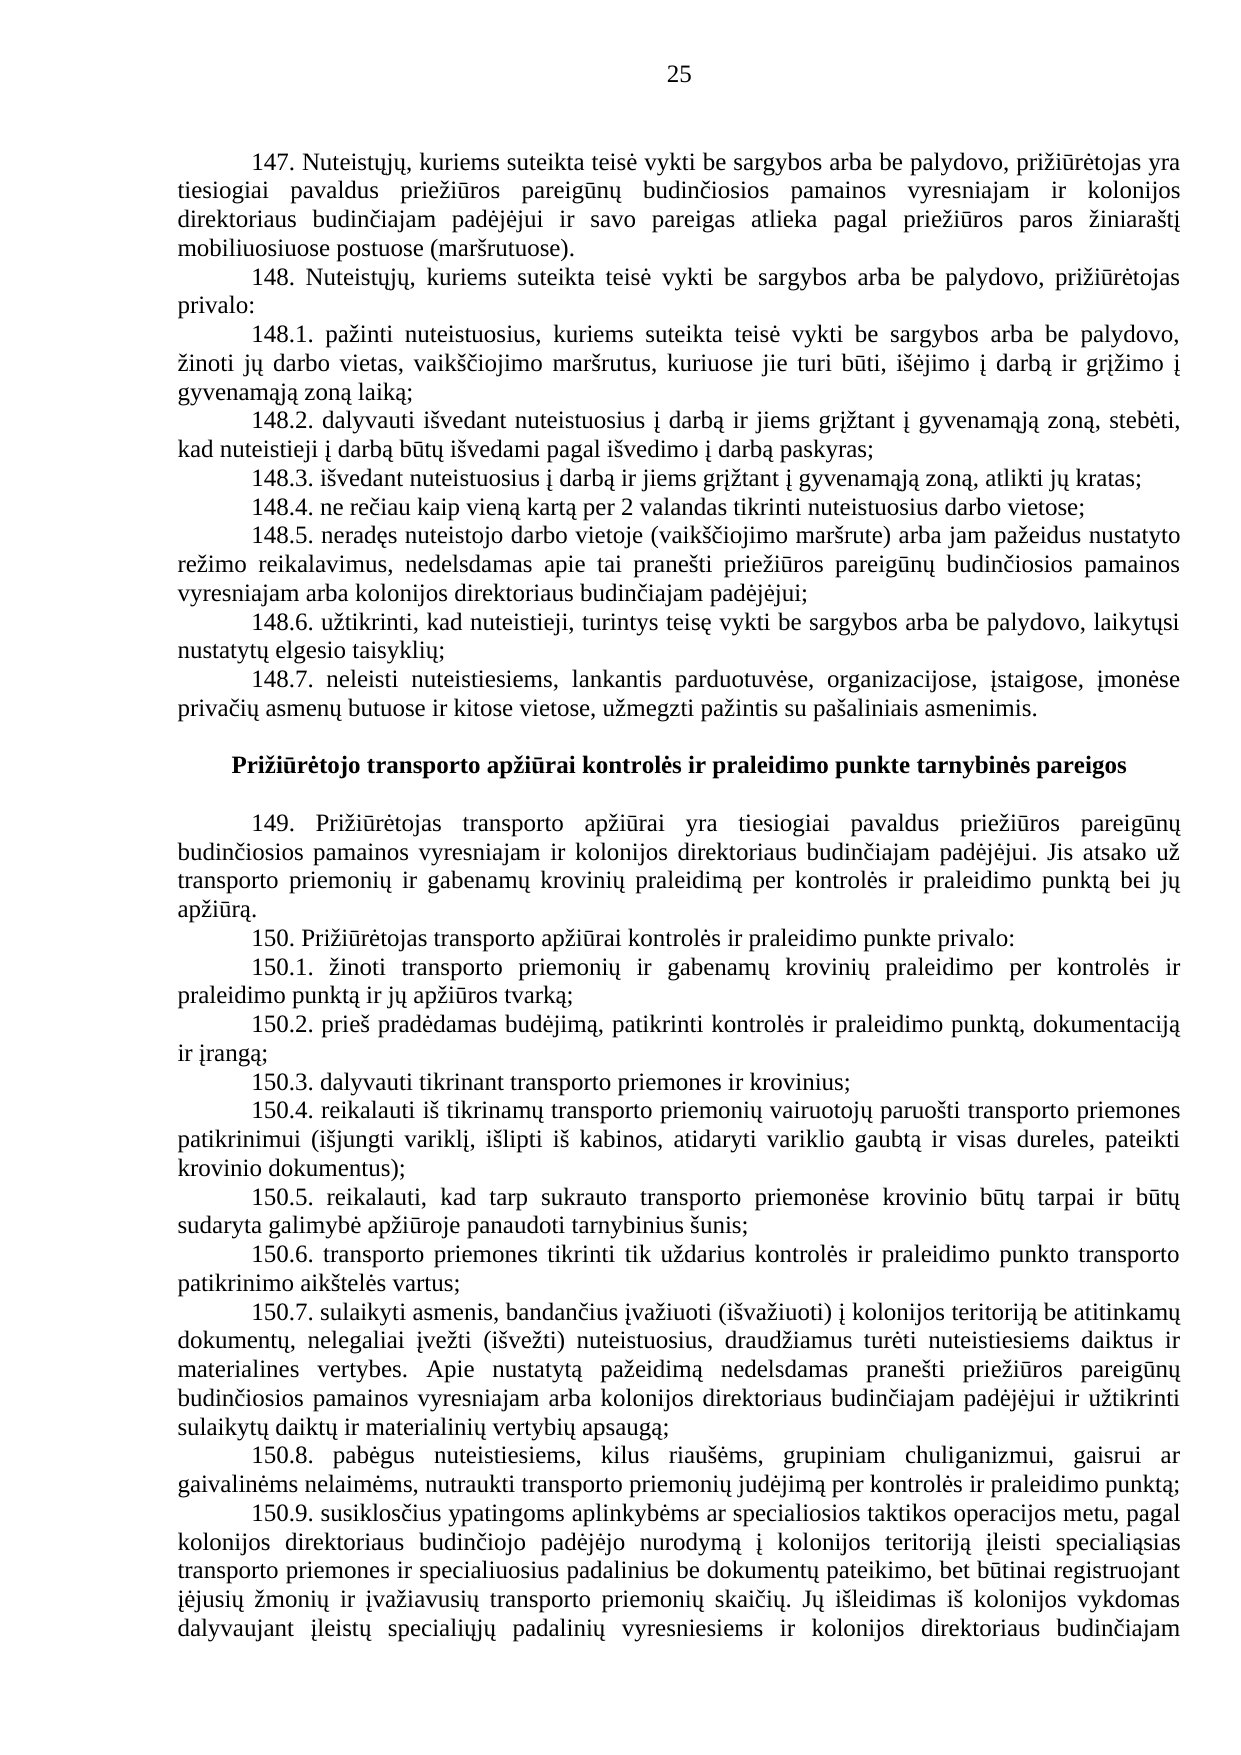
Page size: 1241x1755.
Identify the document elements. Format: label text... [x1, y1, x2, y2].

text 148.5. neradęs nuteistojo darbo vietoje (vaikščiojimo maršrute) arba jam pažeidus nustatyto režimo reikalavimus, nedelsdamas apie tai pranešti priežiūros pareigūnų budinčiosios pamainos vyresniajam arba kolonijos direktoriaus budinčiajam padėjėjui; [177, 521, 1181, 607]
text 150. Prižiūrėtojas transporto apžiūrai kontrolės ir praleidimo punkte privalo: [177, 923, 1181, 952]
text 150.4. reikalauti iš tikrinamų transporto priemonių vairuotojų paruošti transporto priemones patikrinimui (išjungti variklį, išlipti iš kabinos, atidaryti variklio gaubtą ir visas dureles, pateikti krovinio dokumentus); [177, 1096, 1181, 1182]
text 150.1. žinoti transporto priemonių ir gabenamų krovinių praleidimo per kontrolės ir praleidimo punktą ir jų apžiūros tvarką; [177, 952, 1181, 1009]
text 150.6. transporto priemones tikrinti tik uždarius kontrolės ir praleidimo punkto transporto patikrinimo aikštelės vartus; [177, 1239, 1181, 1297]
text 148.4. ne rečiau kaip vieną kartą per 2 valandas tikrinti nuteistuosius darbo vietose; [177, 492, 1181, 521]
text 148.1. pažinti nuteistuosius, kuriems suteikta teisė vykti be sargybos arba be palydovo, žinoti jų darbo vietas, vaikščiojimo maršrutus, kuriuose jie turi būti, išėjimo į darbą ir grįžimo į gyvenamąją zoną laiką; [177, 319, 1181, 406]
text 148. Nuteistųjų, kuriems suteikta teisė vykti be sargybos arba be palydovo, prižiūrėtojas privalo: [177, 262, 1181, 319]
text 150.5. reikalauti, kad tarp sukrauto transporto priemonėse krovinio būtų tarpai ir būtų sudaryta galimybė apžiūroje panaudoti tarnybinius šunis; [177, 1182, 1181, 1239]
text 148.3. išvedant nuteistuosius į darbą ir jiems grįžtant į gyvenamąją zoną, atlikti jų kratas; [177, 463, 1181, 492]
text 150.2. prieš pradėdamas budėjimą, patikrinti kontrolės ir praleidimo punktą, dokumentaciją ir įrangą; [177, 1009, 1181, 1067]
text 148.7. neleisti nuteistiesiems, lankantis parduotuvėse, organizacijose, įstaigose, įmonėse privačių asmenų butuose ir kitose vietose, užmegzti pažintis su pašaliniais asmenimis. [177, 664, 1181, 722]
text 150.7. sulaikyti asmenis, bandančius įvažiuoti (išvažiuoti) į kolonijos teritoriją be atitinkamų dokumentų, nelegaliai įvežti (išvežti) nuteistuosius, draudžiamus turėti nuteistiesiems daiktus ir materialines vertybes. Apie nustatytą pažeidimą nedelsdamas pranešti priežiūros pareigūnų budinčiosios pamainos vyresniajam arba kolonijos direktoriaus budinčiajam padėjėjui ir užtikrinti sulaikytų daiktų ir materialinių vertybių apsaugą; [177, 1297, 1181, 1441]
text 149. Prižiūrėtojas transporto apžiūrai yra tiesiogiai pavaldus priežiūros pareigūnų budinčiosios pamainos vyresniajam ir kolonijos direktoriaus budinčiajam padėjėjui. Jis atsako už transporto priemonių ir gabenamų krovinių praleidimą per kontrolės ir praleidimo punktą bei jų apžiūrą. [177, 808, 1181, 923]
text 147. Nuteistųjų, kuriems suteikta teisė vykti be sargybos arba be palydovo, prižiūrėtojas yra tiesiogiai pavaldus priežiūros pareigūnų budinčiosios pamainos vyresniajam ir kolonijos direktoriaus budinčiajam padėjėjui ir savo pareigas atlieka pagal priežiūros paros žiniaraštį mobiliuosiuose postuose (maršrutuose). [177, 147, 1181, 262]
text 148.2. dalyvauti išvedant nuteistuosius į darbą ir jiems grįžtant į gyvenamąją zoną, stebėti, kad nuteistieji į darbą būtų išvedami pagal išvedimo į darbą paskyras; [177, 406, 1181, 463]
text 148.6. užtikrinti, kad nuteistieji, turintys teisę vykti be sargybos arba be palydovo, laikytųsi nustatytų elgesio taisyklių; [177, 607, 1181, 664]
text Prižiūrėtojo transporto apžiūrai kontrolės ir praleidimo punkte tarnybinės pareigos [177, 751, 1181, 779]
text 150.8. pabėgus nuteistiesiems, kilus riaušėms, grupiniam chuliganizmui, gaisrui ar gaivalinėms nelaimėms, nutraukti transporto priemonių judėjimą per kontrolės ir praleidimo punktą; [177, 1441, 1181, 1498]
text 150.3. dalyvauti tikrinant transporto priemones ir krovinius; [177, 1067, 1181, 1096]
text 150.9. susiklosčius ypatingoms aplinkybėms ar specialiosios taktikos operacijos metu, pagal kolonijos direktoriaus budinčiojo padėjėjo nurodymą į kolonijos teritoriją įleisti specialiąsias transporto priemones ir specialiuosius padalinius be dokumentų pateikimo, bet būtinai registruojant įėjusių žmonių ir įvažiavusių transporto priemonių skaičių. Jų išleidimas iš kolonijos vykdomas dalyvaujant įleistų specialiųjų padalinių vyresniesiems ir kolonijos direktoriaus budinčiajam [177, 1498, 1181, 1642]
